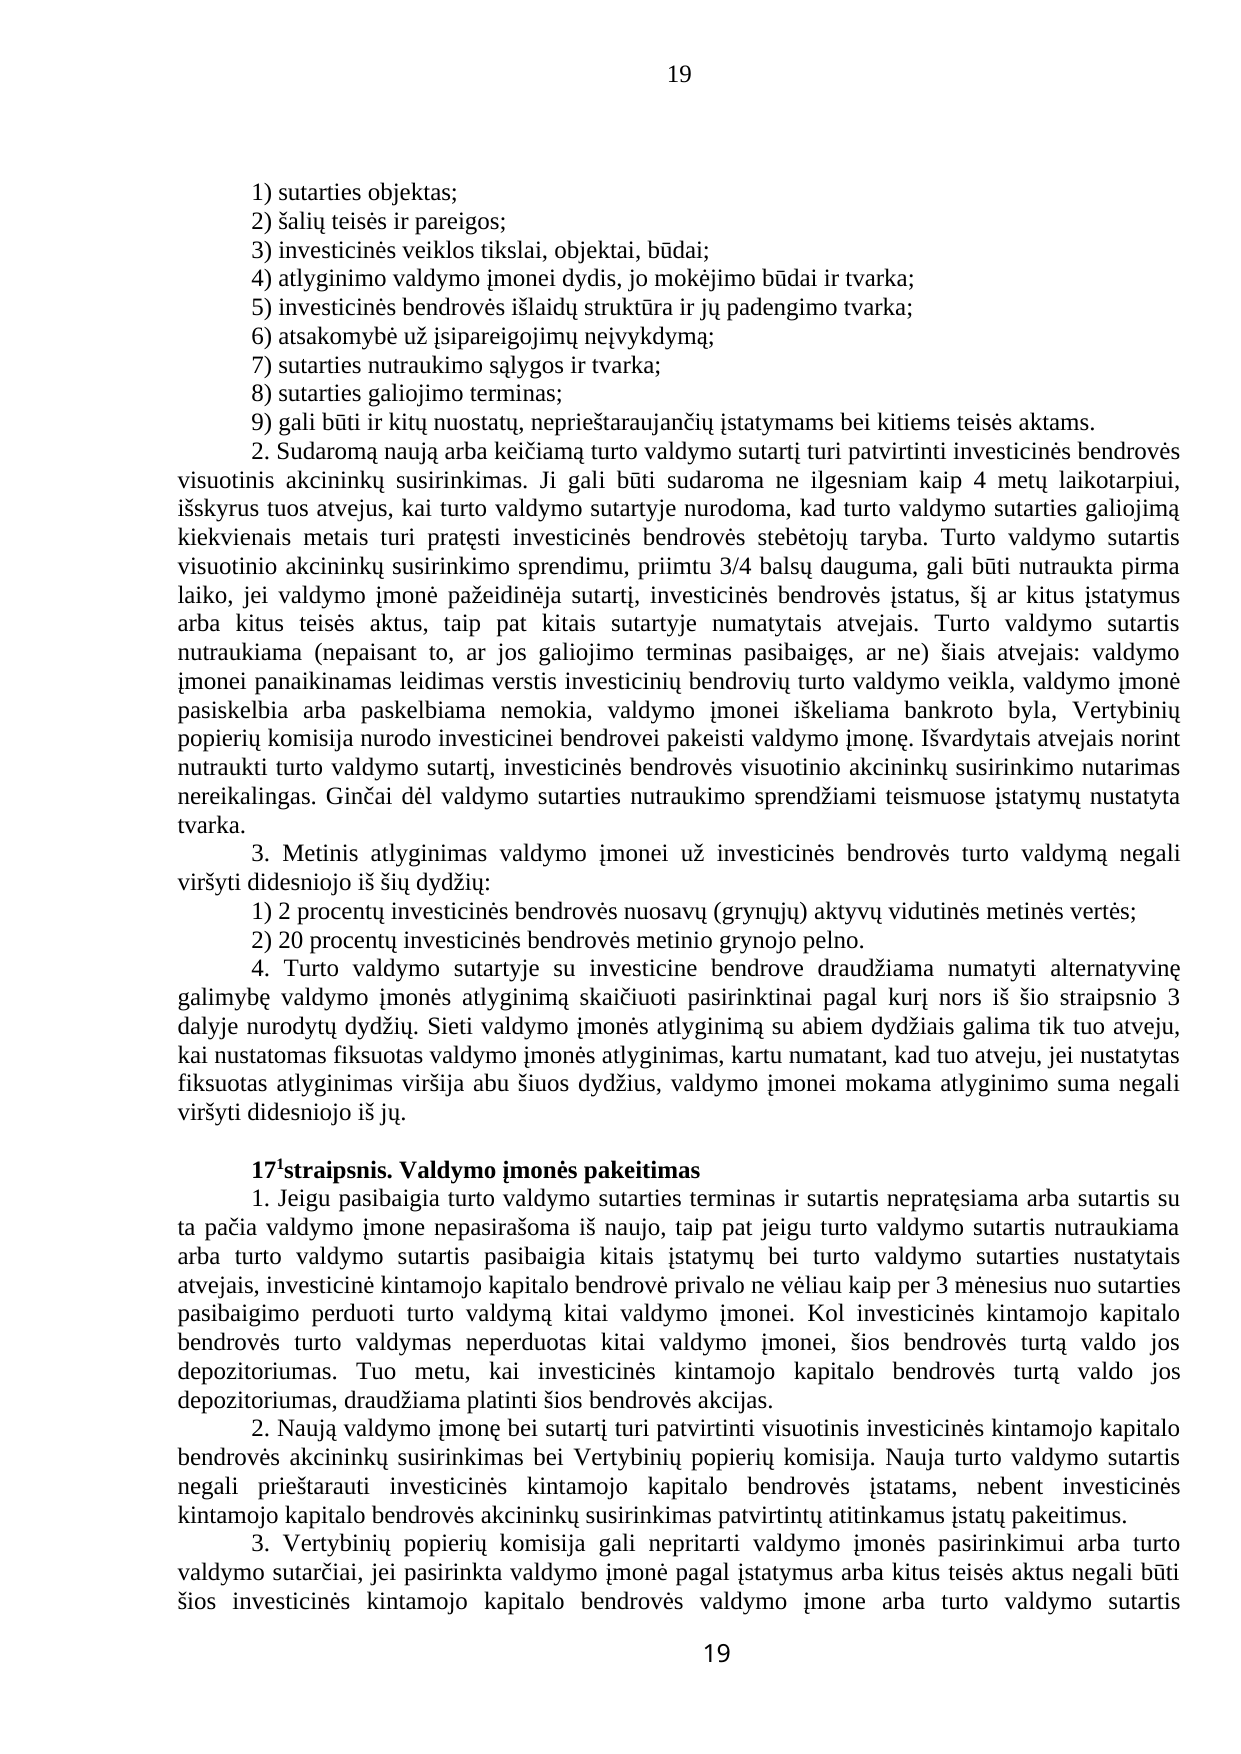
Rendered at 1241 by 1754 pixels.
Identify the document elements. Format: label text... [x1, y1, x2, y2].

text 4) atlyginimo valdymo įmonei dydis, jo mokėjimo būdai ir tvarka; [177, 263, 1181, 292]
text 2. Sudaromą naują arba keičiamą turto valdymo sutartį turi patvirtinti investicinės bendrovės visuotinis akcininkų susirinkimas. Ji gali būti sudaroma ne ilgesniam kaip 4 metų laikotarpiui, išskyrus tuos atvejus, kai turto valdymo sutartyje nurodoma, kad turto valdymo sutarties galiojimą kiekvienais metais turi pratęsti investicinės bendrovės stebėtojų taryba. Turto valdymo sutartis visuotinio akcininkų susirinkimo sprendimu, priimtu 3/4 balsų dauguma, gali būti nutraukta pirma laiko, jei valdymo įmonė pažeidinėja sutartį, investicinės bendrovės įstatus, šį ar kitus įstatymus arba kitus teisės aktus, taip pat kitais sutartyje numatytais atvejais. Turto valdymo sutartis nutraukiama (nepaisant to, ar jos galiojimo terminas pasibaigęs, ar ne) šiais atvejais: valdymo įmonei panaikinamas leidimas verstis investicinių bendrovių turto valdymo veikla, valdymo įmonė pasiskelbia arba paskelbiama nemokia, valdymo įmonei iškeliama bankroto byla, Vertybinių popierių komisija nurodo investicinei bendrovei pakeisti valdymo įmonę. Išvardytais atvejais norint nutraukti turto valdymo sutartį, investicinės bendrovės visuotinio akcininkų susirinkimo nutarimas nereikalingas. Ginčai dėl valdymo sutarties nutraukimo sprendžiami teismuose įstatymų nustatyta tvarka. [177, 436, 1181, 838]
text 4. Turto valdymo sutartyje su investicine bendrove draudžiama numatyti alternatyvinę galimybę valdymo įmonės atlyginimą skaičiuoti pasirinktinai pagal kurį nors iš šio straipsnio 3 dalyje nurodytų dydžių. Sieti valdymo įmonės atlyginimą su abiem dydžiais galima tik tuo atveju, kai nustatomas fiksuotas valdymo įmonės atlyginimas, kartu numatant, kad tuo atveju, jei nustatytas fiksuotas atlyginimas viršija abu šiuos dydžius, valdymo įmonei mokama atlyginimo suma negali viršyti didesniojo iš jų. [177, 953, 1181, 1126]
text 171straipsnis. Valdymo įmonės pakeitimas [177, 1155, 1181, 1183]
text 1) sutarties objektas; [177, 177, 1181, 206]
text 9) gali būti ir kitų nuostatų, neprieštaraujančių įstatymams bei kitiems teisės aktams. [177, 407, 1181, 436]
text 1) 2 procentų investicinės bendrovės nuosavų (grynųjų) aktyvų vidutinės metinės vertės; [177, 896, 1181, 925]
text 2. Naują valdymo įmonę bei sutartį turi patvirtinti visuotinis investicinės kintamojo kapitalo bendrovės akcininkų susirinkimas bei Vertybinių popierių komisija. Nauja turto valdymo sutartis negali prieštarauti investicinės kintamojo kapitalo bendrovės įstatams, nebent investicinės kintamojo kapitalo bendrovės akcininkų susirinkimas patvirtintų atitinkamus įstatų pakeitimus. [177, 1413, 1181, 1528]
text 2) 20 procentų investicinės bendrovės metinio grynojo pelno. [177, 925, 1181, 953]
text 3. Metinis atlyginimas valdymo įmonei už investicinės bendrovės turto valdymą negali viršyti didesniojo iš šių dydžių: [177, 838, 1181, 896]
text 6) atsakomybė už įsipareigojimų neįvykdymą; [177, 321, 1181, 350]
text 5) investicinės bendrovės išlaidų struktūra ir jų padengimo tvarka; [177, 292, 1181, 321]
text 7) sutarties nutraukimo sąlygos ir tvarka; [177, 350, 1181, 378]
text 3) investicinės veiklos tikslai, objektai, būdai; [177, 235, 1181, 263]
text 8) sutarties galiojimo terminas; [177, 378, 1181, 407]
text 1. Jeigu pasibaigia turto valdymo sutarties terminas ir sutartis nepratęsiama arba sutartis su ta pačia valdymo įmone nepasirašoma iš naujo, taip pat jeigu turto valdymo sutartis nutraukiama arba turto valdymo sutartis pasibaigia kitais įstatymų bei turto valdymo sutarties nustatytais atvejais, investicinė kintamojo kapitalo bendrovė privalo ne vėliau kaip per 3 mėnesius nuo sutarties pasibaigimo perduoti turto valdymą kitai valdymo įmonei. Kol investicinės kintamojo kapitalo bendrovės turto valdymas neperduotas kitai valdymo įmonei, šios bendrovės turtą valdo jos depozitoriumas. Tuo metu, kai investicinės kintamojo kapitalo bendrovės turtą valdo jos depozitoriumas, draudžiama platinti šios bendrovės akcijas. [177, 1183, 1181, 1413]
text 3. Vertybinių popierių komisija gali nepritarti valdymo įmonės pasirinkimui arba turto valdymo sutarčiai, jei pasirinkta valdymo įmonė pagal įstatymus arba kitus teisės aktus negali būti šios investicinės kintamojo kapitalo bendrovės valdymo įmone arba turto valdymo sutartis [177, 1528, 1181, 1615]
text 2) šalių teisės ir pareigos; [177, 206, 1181, 235]
